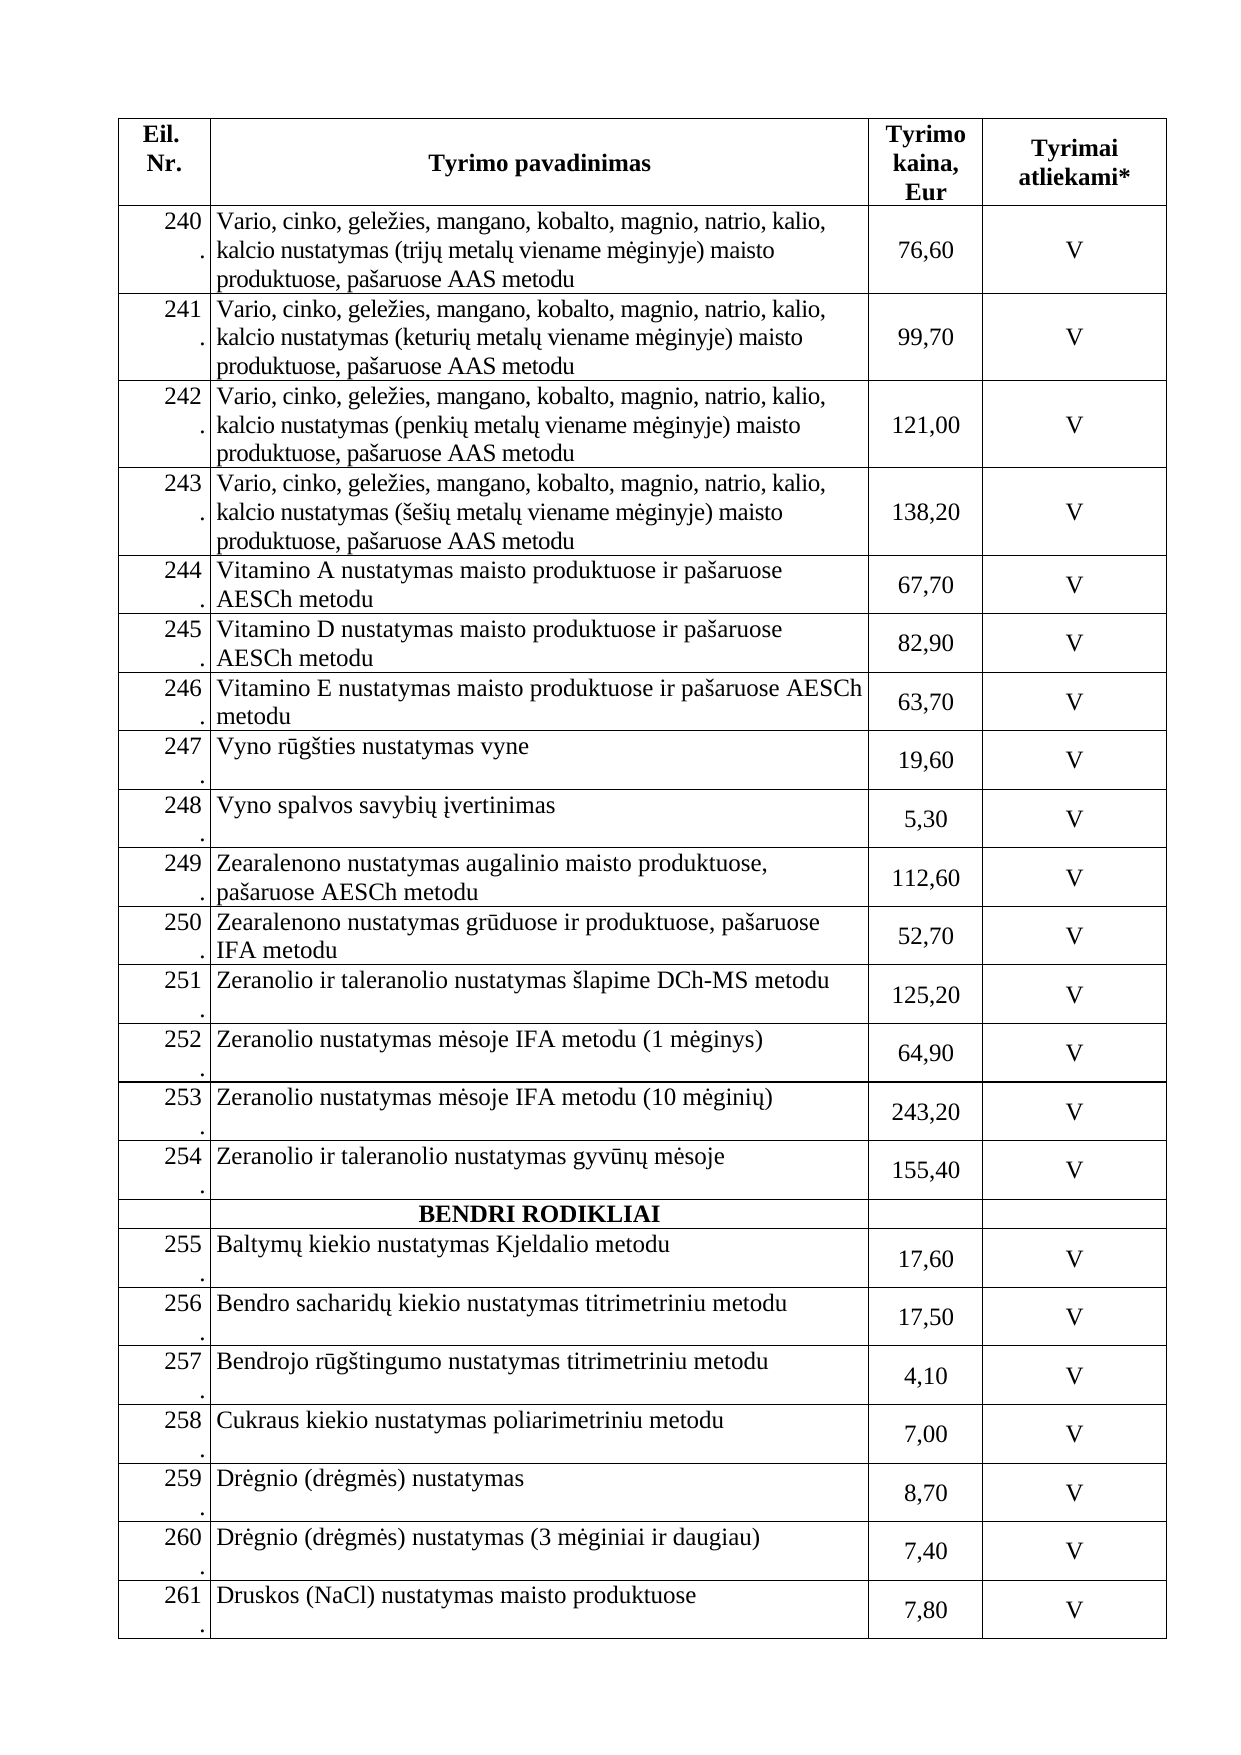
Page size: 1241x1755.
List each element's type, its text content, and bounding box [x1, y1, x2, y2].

table_cell 260. [119, 1522, 210, 1579]
table_cell 248. [119, 790, 210, 847]
table_cell 259. [119, 1464, 210, 1521]
table_cell V [983, 673, 1166, 730]
table_header Tyrimo kaina, Eur [869, 119, 982, 205]
table_cell Vario, cinko, geležies, mangano, kobalto, magnio, natrio, kalio, kalcio nustatymas (trijų metalų viename mėginyje) maisto produktuose, pašaruose AAS metodu [211, 206, 868, 293]
table_cell Zeranolio nustatymas mėsoje IFA metodu (10 mėginių) [211, 1083, 868, 1140]
table_cell 245. [119, 614, 210, 672]
table_cell Zeranolio nustatymas mėsoje IFA metodu (1 mėginys) [211, 1024, 868, 1081]
table_cell V [983, 1083, 1166, 1140]
table_cell 255. [119, 1229, 210, 1287]
table_cell Druskos (NaCl) nustatymas maisto produktuose [211, 1581, 868, 1638]
table_header Tyrimai atliekami* [983, 119, 1166, 205]
table_cell V [983, 556, 1166, 613]
table_cell Vario, cinko, geležies, mangano, kobalto, magnio, natrio, kalio, kalcio nustatymas (keturių metalų viename mėginyje) maisto produktuose, pašaruose AAS metodu [211, 294, 868, 380]
table_cell 82,90 [869, 614, 982, 672]
table_cell 243. [119, 468, 210, 554]
table_cell V [983, 1581, 1166, 1638]
table_cell V [983, 614, 1166, 672]
table_cell V [983, 848, 1166, 906]
table_cell [869, 1200, 982, 1228]
table_cell 253. [119, 1083, 210, 1140]
table_cell V [983, 907, 1166, 964]
table_cell 19,60 [869, 731, 982, 789]
table_cell Zeranolio ir taleranolio nustatymas gyvūnų mėsoje [211, 1141, 868, 1198]
table_cell 257. [119, 1346, 210, 1404]
table_cell 251. [119, 965, 210, 1023]
table_cell 256. [119, 1288, 210, 1345]
table_cell Zeranolio ir taleranolio nustatymas šlapime DCh-MS metodu [211, 965, 868, 1023]
table_cell V [983, 1346, 1166, 1404]
table_cell Vitamino E nustatymas maisto produktuose ir pašaruose AESCh metodu [211, 673, 868, 730]
table_cell 63,70 [869, 673, 982, 730]
table_cell 261. [119, 1581, 210, 1638]
table_cell Zearalenono nustatymas grūduose ir produktuose, pašaruose IFA metodu [211, 907, 868, 964]
table_cell 67,70 [869, 556, 982, 613]
table_cell 5,30 [869, 790, 982, 847]
table_cell 247. [119, 731, 210, 789]
table_cell Vitamino A nustatymas maisto produktuose ir pašaruose AESCh metodu [211, 556, 868, 613]
table_cell Drėgnio (drėgmės) nustatymas (3 mėginiai ir daugiau) [211, 1522, 868, 1579]
table_cell 241. [119, 294, 210, 380]
table_cell V [983, 1405, 1166, 1462]
table_cell Vyno spalvos savybių įvertinimas [211, 790, 868, 847]
table_cell 64,90 [869, 1024, 982, 1081]
table_cell 240. [119, 206, 210, 293]
table_cell 243,20 [869, 1083, 982, 1140]
table_cell 76,60 [869, 206, 982, 293]
table_cell 246. [119, 673, 210, 730]
table_cell 252. [119, 1024, 210, 1081]
table_cell Bendro sacharidų kiekio nustatymas titrimetriniu metodu [211, 1288, 868, 1345]
table_cell 7,40 [869, 1522, 982, 1579]
table_cell V [983, 206, 1166, 293]
table_cell Zearalenono nustatymas augalinio maisto produktuose, pašaruose AESCh metodu [211, 848, 868, 906]
table_cell 7,80 [869, 1581, 982, 1638]
table_cell 249. [119, 848, 210, 906]
table_cell [983, 1200, 1166, 1228]
table_cell Vario, cinko, geležies, mangano, kobalto, magnio, natrio, kalio, kalcio nustatymas (šešių metalų viename mėginyje) maisto produktuose, pašaruose AAS metodu [211, 468, 868, 554]
table_cell 155,40 [869, 1141, 982, 1198]
table_cell V [983, 1522, 1166, 1579]
table_cell V [983, 1024, 1166, 1081]
table_cell Drėgnio (drėgmės) nustatymas [211, 1464, 868, 1521]
table_cell 244. [119, 556, 210, 613]
table_cell V [983, 1464, 1166, 1521]
table_cell 138,20 [869, 468, 982, 554]
table_cell 242. [119, 381, 210, 467]
table_cell 8,70 [869, 1464, 982, 1521]
table_cell Bendrojo rūgštingumo nustatymas titrimetriniu metodu [211, 1346, 868, 1404]
table_cell 258. [119, 1405, 210, 1462]
table_cell V [983, 294, 1166, 380]
table_cell 125,20 [869, 965, 982, 1023]
table_cell [119, 1200, 210, 1228]
table_cell V [983, 1288, 1166, 1345]
table_cell 112,60 [869, 848, 982, 906]
table_cell 17,60 [869, 1229, 982, 1287]
table_cell 4,10 [869, 1346, 982, 1404]
table_cell V [983, 731, 1166, 789]
table_cell 121,00 [869, 381, 982, 467]
table_cell Vitamino D nustatymas maisto produktuose ir pašaruose AESCh metodu [211, 614, 868, 672]
table_cell BENDRI RODIKLIAI [211, 1200, 868, 1228]
table_cell V [983, 965, 1166, 1023]
table_cell 7,00 [869, 1405, 982, 1462]
table_header Eil. Nr. [119, 119, 210, 205]
table_cell V [983, 381, 1166, 467]
table_cell Vario, cinko, geležies, mangano, kobalto, magnio, natrio, kalio, kalcio nustatymas (penkių metalų viename mėginyje) maisto produktuose, pašaruose AAS metodu [211, 381, 868, 467]
table_cell Cukraus kiekio nustatymas poliarimetriniu metodu [211, 1405, 868, 1462]
table_cell 52,70 [869, 907, 982, 964]
table_cell 99,70 [869, 294, 982, 380]
table_cell 17,50 [869, 1288, 982, 1345]
table_cell V [983, 1229, 1166, 1287]
table_cell Vyno rūgšties nustatymas vyne [211, 731, 868, 789]
table_cell Baltymų kiekio nustatymas Kjeldalio metodu [211, 1229, 868, 1287]
table_header Tyrimo pavadinimas [211, 119, 868, 205]
table_cell V [983, 1141, 1166, 1198]
table_cell 250. [119, 907, 210, 964]
table_cell V [983, 468, 1166, 554]
table_cell 254. [119, 1141, 210, 1198]
table_cell V [983, 790, 1166, 847]
